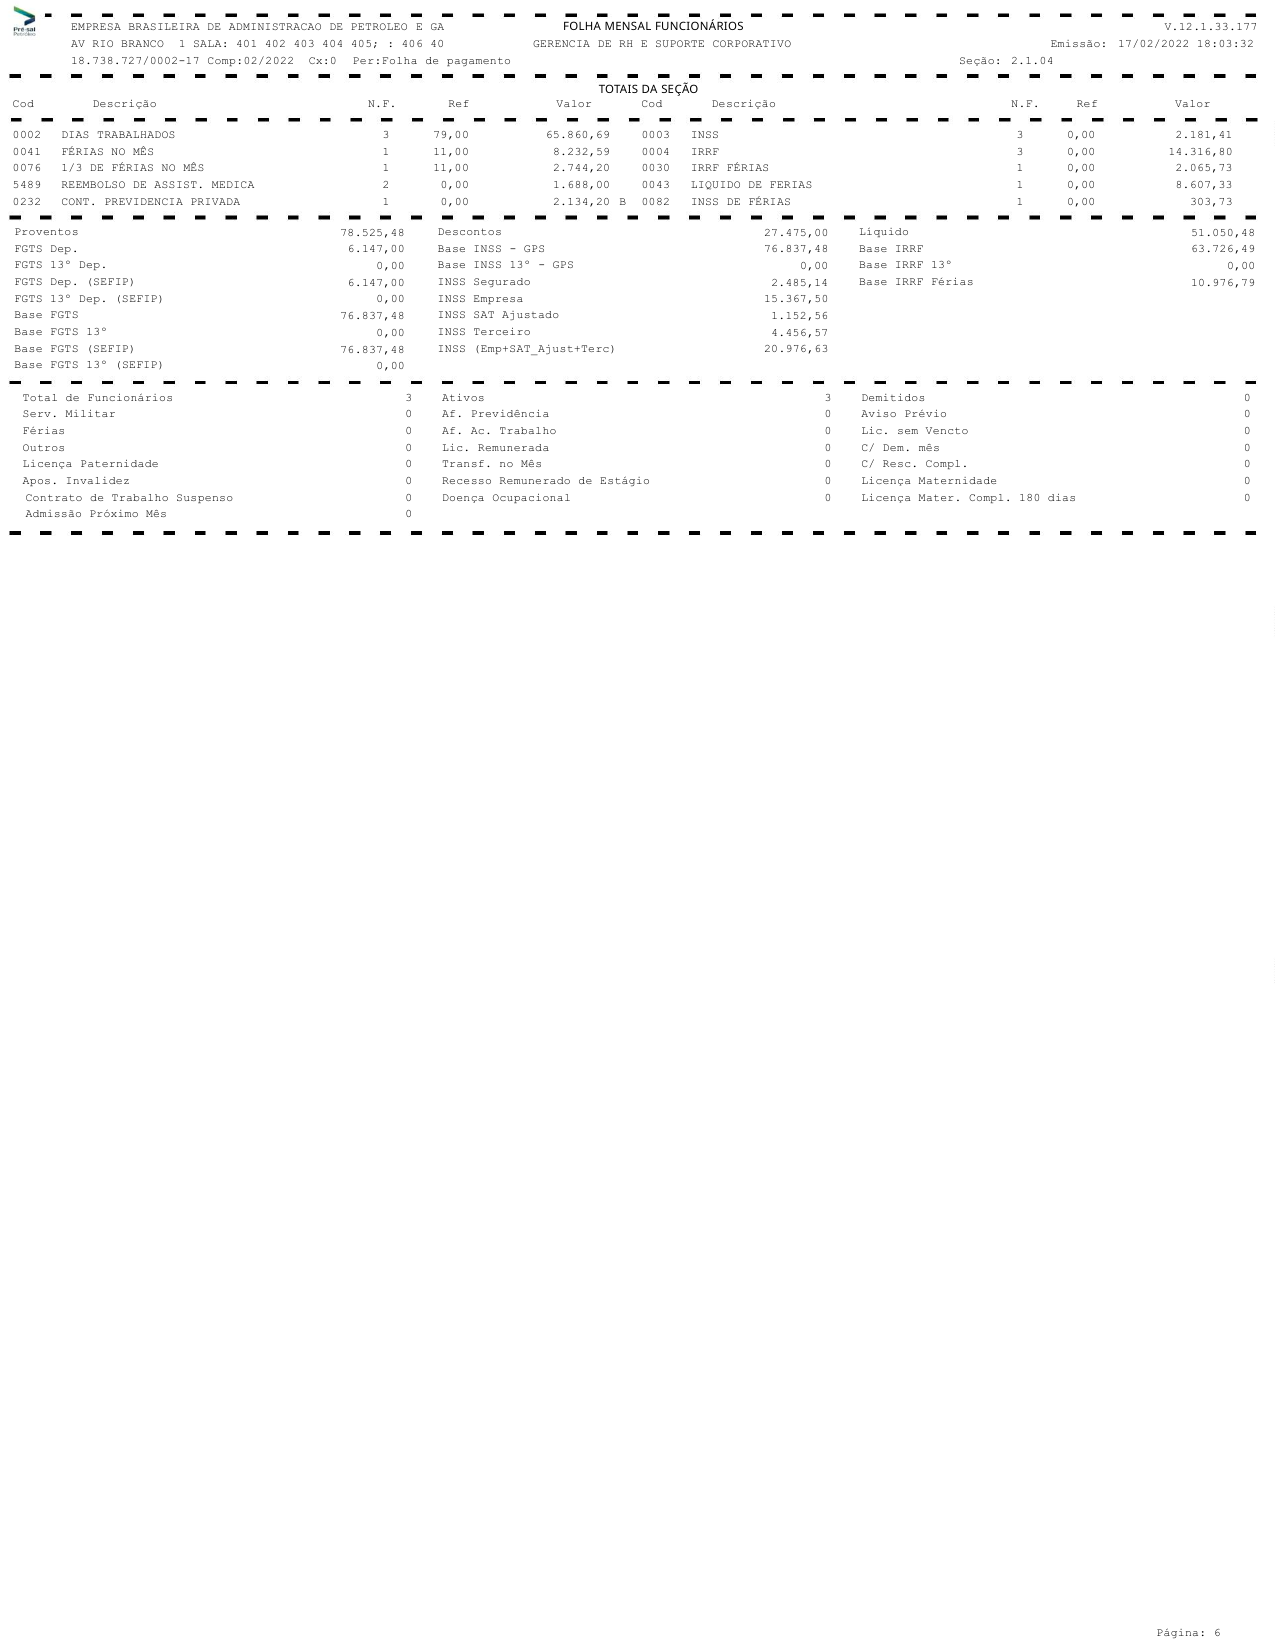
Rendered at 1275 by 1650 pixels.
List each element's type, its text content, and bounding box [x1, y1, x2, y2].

text Base IRRF [859, 241, 941, 255]
picture [0, 0, 1275, 1650]
text IRRF [691, 144, 736, 158]
text Cod [12, 97, 51, 111]
text Licença Maternidade [861, 474, 1018, 487]
text Líquido [859, 224, 926, 238]
text Doença Ocupacional [442, 490, 675, 504]
text 5 [12, 177, 20, 191]
text 3 [1016, 127, 1041, 141]
text GERENCIA DE RH E SUPORTE CORPORATIVO [533, 37, 817, 50]
text 14.316,80 [1168, 144, 1250, 158]
text 002 [20, 127, 58, 141]
text 0,00 [440, 177, 486, 191]
text Proventos [14, 224, 96, 238]
text 4.456,57 [771, 325, 846, 339]
text INSS SAT Ajustado [437, 308, 578, 322]
text 0 [1244, 440, 1268, 454]
text Licença Paternidade [22, 457, 259, 471]
text 0 [405, 407, 429, 421]
text 27.475,00 [764, 225, 846, 239]
text Outros [22, 440, 83, 454]
text CONT. PREVIDENCIA PRIVADA [61, 194, 280, 208]
text Descrição [92, 97, 174, 111]
text Base FGTS 13º (SEFIP) [14, 358, 188, 372]
text 11,00 [433, 161, 486, 174]
text 2.181,41 [1175, 127, 1250, 141]
text INSS Terceiro [437, 325, 578, 338]
text 10.976,79 [1191, 275, 1273, 289]
text 65.860,69 [546, 127, 627, 141]
text INSS Segurado [437, 275, 594, 288]
text 2 [382, 177, 407, 191]
text 2.485,14 [771, 275, 846, 289]
text 0,00 [1067, 161, 1113, 174]
text 1 [71, 53, 78, 67]
text 2.065,73 [1175, 161, 1250, 174]
text Base IRRF 13º [859, 258, 991, 272]
text 0 [824, 440, 849, 454]
text 076 [20, 161, 58, 174]
text 303,73 [1190, 194, 1250, 208]
text 0 [824, 457, 849, 471]
text 0 [405, 440, 429, 454]
text 0 [12, 144, 20, 158]
text Base INSS 13º - GPS [437, 258, 594, 272]
text 15.367,50 [764, 292, 846, 306]
text 0 [824, 407, 849, 421]
text 0,00 [376, 259, 422, 272]
text 489 [20, 177, 58, 191]
text Ativos [442, 390, 502, 404]
text Cod [641, 97, 680, 111]
text 0,00 [376, 325, 422, 339]
text Descrição [711, 97, 793, 111]
text 1 [382, 144, 407, 158]
text 0 [405, 474, 429, 487]
text 1 [382, 161, 407, 174]
text INSS (Emp+SAT_Ajust+Terc) [437, 341, 642, 355]
text Lic. sem Vencto [861, 424, 986, 437]
text DIAS TRABALHADOS [61, 127, 193, 141]
text 0,00 [800, 259, 846, 272]
text 0 [1244, 407, 1268, 421]
text 0,00 [440, 194, 486, 208]
text 1 [1016, 161, 1041, 174]
text 0,00 [1227, 259, 1273, 272]
text FOLHA MENSAL FUNCIONÁRIOS [563, 20, 767, 33]
text 0 [824, 474, 849, 487]
text Licença Mater. Compl. 180 dias [861, 491, 1102, 504]
text 041 [20, 144, 58, 158]
text EMPRESA BRASILEIRA DE ADMINISTRACAO DE PETROLEO E GA [71, 20, 469, 33]
text 0 [1244, 474, 1268, 487]
text Base IRRF Férias [859, 275, 991, 288]
text 6.147,00 [347, 275, 422, 289]
text 0 [1244, 490, 1268, 504]
text 3 [1016, 144, 1041, 158]
text 79,00 [433, 127, 486, 141]
text 51.050,48 [1191, 225, 1273, 239]
text 0 [405, 424, 429, 437]
text V.12.1.33.177 [1164, 20, 1275, 33]
text 0 [824, 424, 849, 437]
text 63.726,49 [1191, 242, 1273, 256]
text 0 [405, 457, 429, 471]
text Apos. Invalidez [22, 474, 259, 487]
text 3 [382, 127, 407, 141]
text Base FGTS 13º [14, 325, 125, 338]
text 0,00 [1067, 194, 1113, 208]
text Seção: 2.1.04 [959, 53, 1130, 67]
text INSS DE FÉRIAS [691, 194, 831, 208]
text 0,00 [376, 292, 422, 306]
text Base FGTS [14, 308, 188, 322]
text 3 [405, 390, 429, 404]
text N.F. [368, 97, 414, 111]
text Descontos [437, 224, 519, 238]
text 0 [12, 161, 20, 174]
text 76.837,48 [764, 242, 846, 256]
text 0043 [641, 177, 687, 191]
text 3 [824, 390, 849, 404]
text 0,00 [376, 359, 422, 372]
text Férias [22, 424, 83, 437]
text Base INSS - GPS [437, 241, 562, 255]
text 0 [12, 194, 20, 208]
text INSS [691, 127, 736, 141]
text 0030 [641, 161, 687, 174]
text 0004 [641, 144, 687, 158]
text 2.744,20 [553, 161, 627, 174]
text Ref [448, 97, 487, 111]
text 0 [405, 490, 429, 504]
text 0 [1244, 390, 1268, 404]
text Contrato de Trabalho Suspenso [25, 490, 259, 504]
text 2.134,20 B 0082 [553, 194, 688, 208]
text 0,00 [1067, 177, 1113, 191]
text Emissão: [1050, 37, 1118, 50]
text 8.232,59 [553, 144, 627, 158]
text REEMBOLSO DE ASSIST. MEDICA [61, 177, 280, 191]
text 1.152,56 [771, 309, 846, 322]
text Admissão Próximo Mês [25, 507, 259, 521]
text 0 [824, 490, 849, 504]
text 1 [382, 194, 407, 208]
text FGTS 13º Dep. [14, 258, 125, 272]
text Af. Previdência [442, 407, 574, 421]
text INSS Empresa [437, 291, 541, 305]
text LIQUIDO DE FERIAS [691, 177, 831, 191]
text 0 [405, 507, 429, 521]
text Aviso Prévio [861, 407, 964, 421]
text 17/02/2022 18:03:32 [1118, 37, 1275, 50]
text 1.688,00 [553, 177, 627, 191]
text Base FGTS (SEFIP) [14, 341, 188, 355]
text 0 [1244, 424, 1268, 437]
text N.F. [1011, 97, 1057, 111]
text Valor [1175, 97, 1228, 111]
text 0 [1244, 457, 1268, 471]
text 11,00 [433, 144, 486, 158]
text 8.738.727/0002-17 Comp:02/2022 Cx:0 Per:Folha de pagamento [78, 53, 536, 67]
text 20.976,63 [764, 342, 846, 356]
text 0003 [641, 127, 687, 141]
text Recesso Remunerado de Estágio [442, 474, 675, 487]
text Lic. Remunerada [442, 440, 574, 454]
text Ref [1076, 97, 1115, 111]
text 1 [1016, 177, 1041, 191]
text Valor [556, 97, 609, 111]
text TOTAIS DA SEÇÃO [598, 82, 723, 96]
text 8.607,33 [1175, 177, 1250, 191]
text Total de Funcionários [22, 390, 196, 404]
text 76.837,48 [340, 309, 422, 322]
text AV RIO BRANCO 1 SALA: 401 402 403 404 405; : 406 40 [71, 37, 469, 50]
text 232 [20, 194, 58, 208]
text FÉRIAS NO MÊS [61, 144, 172, 158]
text 0,00 [1067, 144, 1113, 158]
text C/ Dem. mês [861, 440, 986, 454]
text FGTS Dep. [14, 241, 96, 255]
text Transf. no Mês [442, 457, 574, 471]
text Serv. Militar [22, 407, 196, 421]
text Af. Ac. Trabalho [442, 424, 574, 437]
text Página: 6 [1156, 1626, 1237, 1639]
text 1/3 DE FÉRIAS NO MÊS [61, 161, 280, 174]
text C/ Resc. Compl. [861, 457, 1018, 471]
text 6.147,00 [347, 242, 422, 256]
text Demitidos [861, 390, 943, 404]
text 76.837,48 [340, 342, 422, 356]
text 78.525,48 [340, 225, 422, 239]
text FGTS Dep. (SEFIP) [14, 275, 188, 288]
text FGTS 13º Dep. (SEFIP) [14, 291, 188, 305]
text IRRF FÉRIAS [691, 161, 831, 174]
text 0 [12, 127, 20, 141]
text 0,00 [1067, 127, 1113, 141]
text 1 [1016, 194, 1041, 208]
